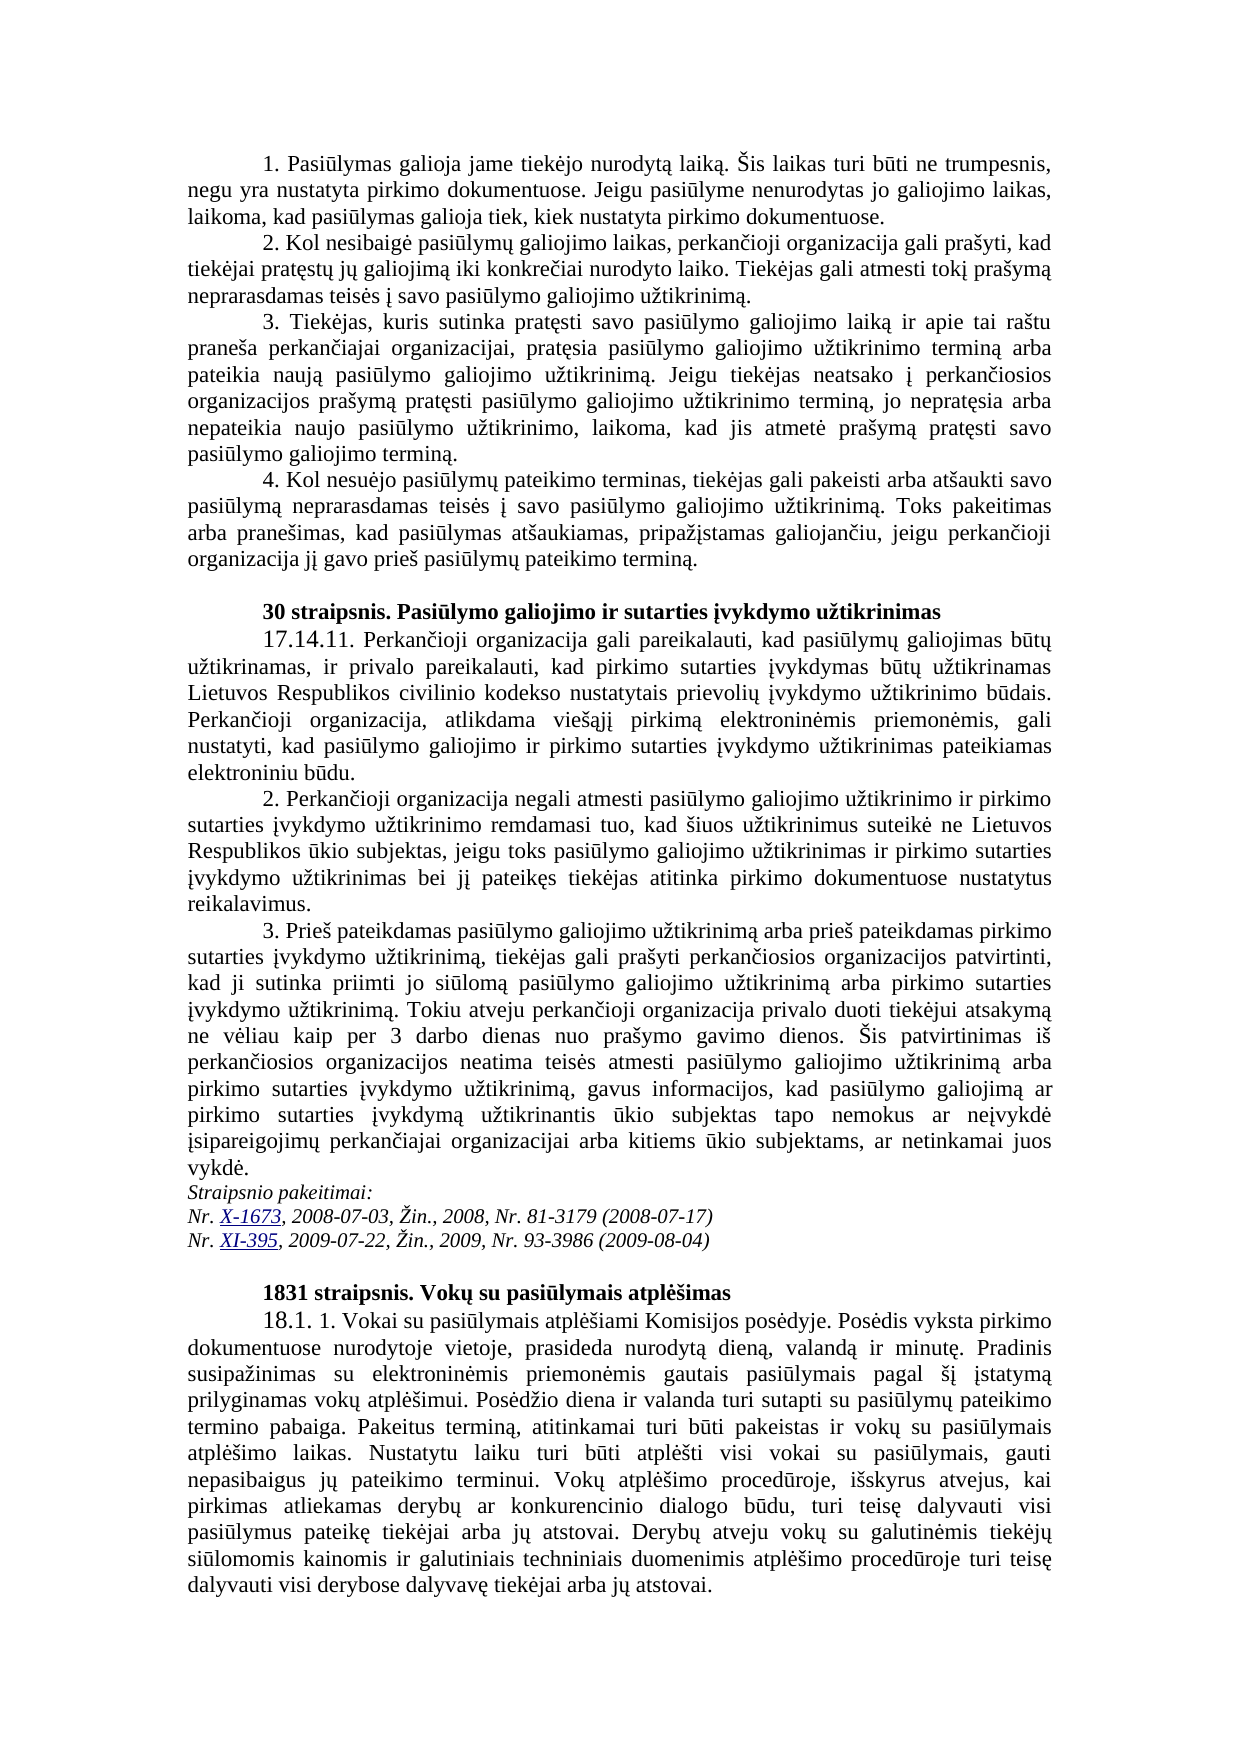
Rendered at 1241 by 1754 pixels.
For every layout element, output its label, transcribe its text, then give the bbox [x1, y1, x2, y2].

text 2. Kol nesibaigė pasiūlymų galiojimo laikas, perkančioji organizacija gali prašyti, kad tiekėjai pratęstų jų galiojimą iki konkrečiai nurodyto laiko. Tiekėjas gali atmesti tokį prašymą neprarasdamas teisės į savo pasiūlymo galiojimo užtikrinimą. [187, 229, 1053, 308]
text 3. Prieš pateikdamas pasiūlymo galiojimo užtikrinimą arba prieš pateikdamas pirkimo sutarties įvykdymo užtikrinimą, tiekėjas gali prašyti perkančiosios organizacijos patvirtinti, kad ji sutinka priimti jo siūlomą pasiūlymo galiojimo užtikrinimą arba pirkimo sutarties įvykdymo užtikrinimą. Tokiu atveju perkančioji organizacija privalo duoti tiekėjui atsakymą ne vėliau kaip per 3 darbo dienas nuo prašymo gavimo dienos. Šis patvirtinimas iš perkančiosios organizacijos neatima teisės atmesti pasiūlymo galiojimo užtikrinimą arba pirkimo sutarties įvykdymo užtikrinimą, gavus informacijos, kad pasiūlymo galiojimą ar pirkimo sutarties įvykdymą užtikrinantis ūkio subjektas tapo nemokus ar neįvykdė įsipareigojimų perkančiajai organizacijai arba kitiems ūkio subjektams, ar netinkamai juos vykdė. [187, 917, 1053, 1180]
text 4. Kol nesuėjo pasiūlymų pateikimo terminas, tiekėjas gali pakeisti arba atšaukti savo pasiūlymą neprarasdamas teisės į savo pasiūlymo galiojimo užtikrinimą. Toks pakeitimas arba pranešimas, kad pasiūlymas atšaukiamas, pripažįstamas galiojančiu, jeigu perkančioji organizacija jį gavo prieš pasiūlymų pateikimo terminą. [187, 466, 1053, 572]
subtitle 31 straipsnis. Vokų su pasiūlymais atplėšimas [187, 1279, 1053, 1305]
text 3. Tiekėjas, kuris sutinka pratęsti savo pasiūlymo galiojimo laiką ir apie tai raštu praneša perkančiajai organizacijai, pratęsia pasiūlymo galiojimo užtikrinimo terminą arba pateikia naują pasiūlymo galiojimo užtikrinimą. Jeigu tiekėjas neatsako į perkančiosios organizacijos prašymą pratęsti pasiūlymo galiojimo užtikrinimo terminą, jo nepratęsia arba nepateikia naujo pasiūlymo užtikrinimo, laikoma, kad jis atmetė prašymą pratęsti savo pasiūlymo galiojimo terminą. [187, 308, 1053, 466]
text 30 straipsnis. Pasiūlymo galiojimo ir sutarties įvykdymo užtikrinimas [187, 598, 1053, 624]
text Nr. X-1673, 2008-07-03, Žin., 2008, Nr. 81-3179 (2008-07-17) [187, 1204, 1053, 1228]
subtitle 1. Vokai su pasiūlymais atplėšiami Komisijos posėdyje. Posėdis vyksta pirkimo dokumentuose nurodytoje vietoje, prasideda nurodytą dieną, valandą ir minutę. Pradinis susipažinimas su elektroninėmis priemonėmis gautais pasiūlymais pagal šį įstatymą prilyginamas vokų atplėšimui. Posėdžio diena ir valanda turi sutapti su pasiūlymų pateikimo termino pabaiga. Pakeitus terminą, atitinkamai turi būti pakeistas ir vokų su pasiūlymais atplėšimo laikas. Nustatytu laiku turi būti atplėšti visi vokai su pasiūlymais, gauti nepasibaigus jų pateikimo terminui. Vokų atplėšimo procedūroje, išskyrus atvejus, kai pirkimas atliekamas derybų ar konkurencinio dialogo būdu, turi teisę dalyvauti visi pasiūlymus pateikę tiekėjai arba jų atstovai. Derybų atveju vokų su galutinėmis tiekėjų siūlomomis kainomis ir galutiniais techniniais duomenimis atplėšimo procedūroje turi teisę dalyvauti visi derybose dalyvavę tiekėjai arba jų atstovai. [187, 1305, 1053, 1597]
text 2. Perkančioji organizacija negali atmesti pasiūlymo galiojimo užtikrinimo ir pirkimo sutarties įvykdymo užtikrinimo remdamasi tuo, kad šiuos užtikrinimus suteikė ne Lietuvos Respublikos ūkio subjektas, jeigu toks pasiūlymo galiojimo užtikrinimas ir pirkimo sutarties įvykdymo užtikrinimas bei jį pateikęs tiekėjas atitinka pirkimo dokumentuose nustatytus reikalavimus. [187, 785, 1053, 917]
text Nr. XI-395, 2009-07-22, Žin., 2009, Nr. 93-3986 (2009-08-04) [187, 1228, 1053, 1252]
text Straipsnio pakeitimai: [187, 1180, 1053, 1204]
text 1. Pasiūlymas galioja jame tiekėjo nurodytą laiką. Šis laikas turi būti ne trumpesnis, negu yra nustatyta pirkimo dokumentuose. Jeigu pasiūlyme nenurodytas jo galiojimo laikas, laikoma, kad pasiūlymas galioja tiek, kiek nustatyta pirkimo dokumentuose. [187, 150, 1053, 229]
subtitle 1. Perkančioji organizacija gali pareikalauti, kad pasiūlymų galiojimas būtų užtikrinamas, ir privalo pareikalauti, kad pirkimo sutarties įvykdymas būtų užtikrinamas Lietuvos Respublikos civilinio kodekso nustatytais prievolių įvykdymo užtikrinimo būdais. Perkančioji organizacija, atlikdama viešąjį pirkimą elektroninėmis priemonėmis, gali nustatyti, kad pasiūlymo galiojimo ir pirkimo sutarties įvykdymo užtikrinimas pateikiamas elektroniniu būdu. [187, 624, 1053, 785]
